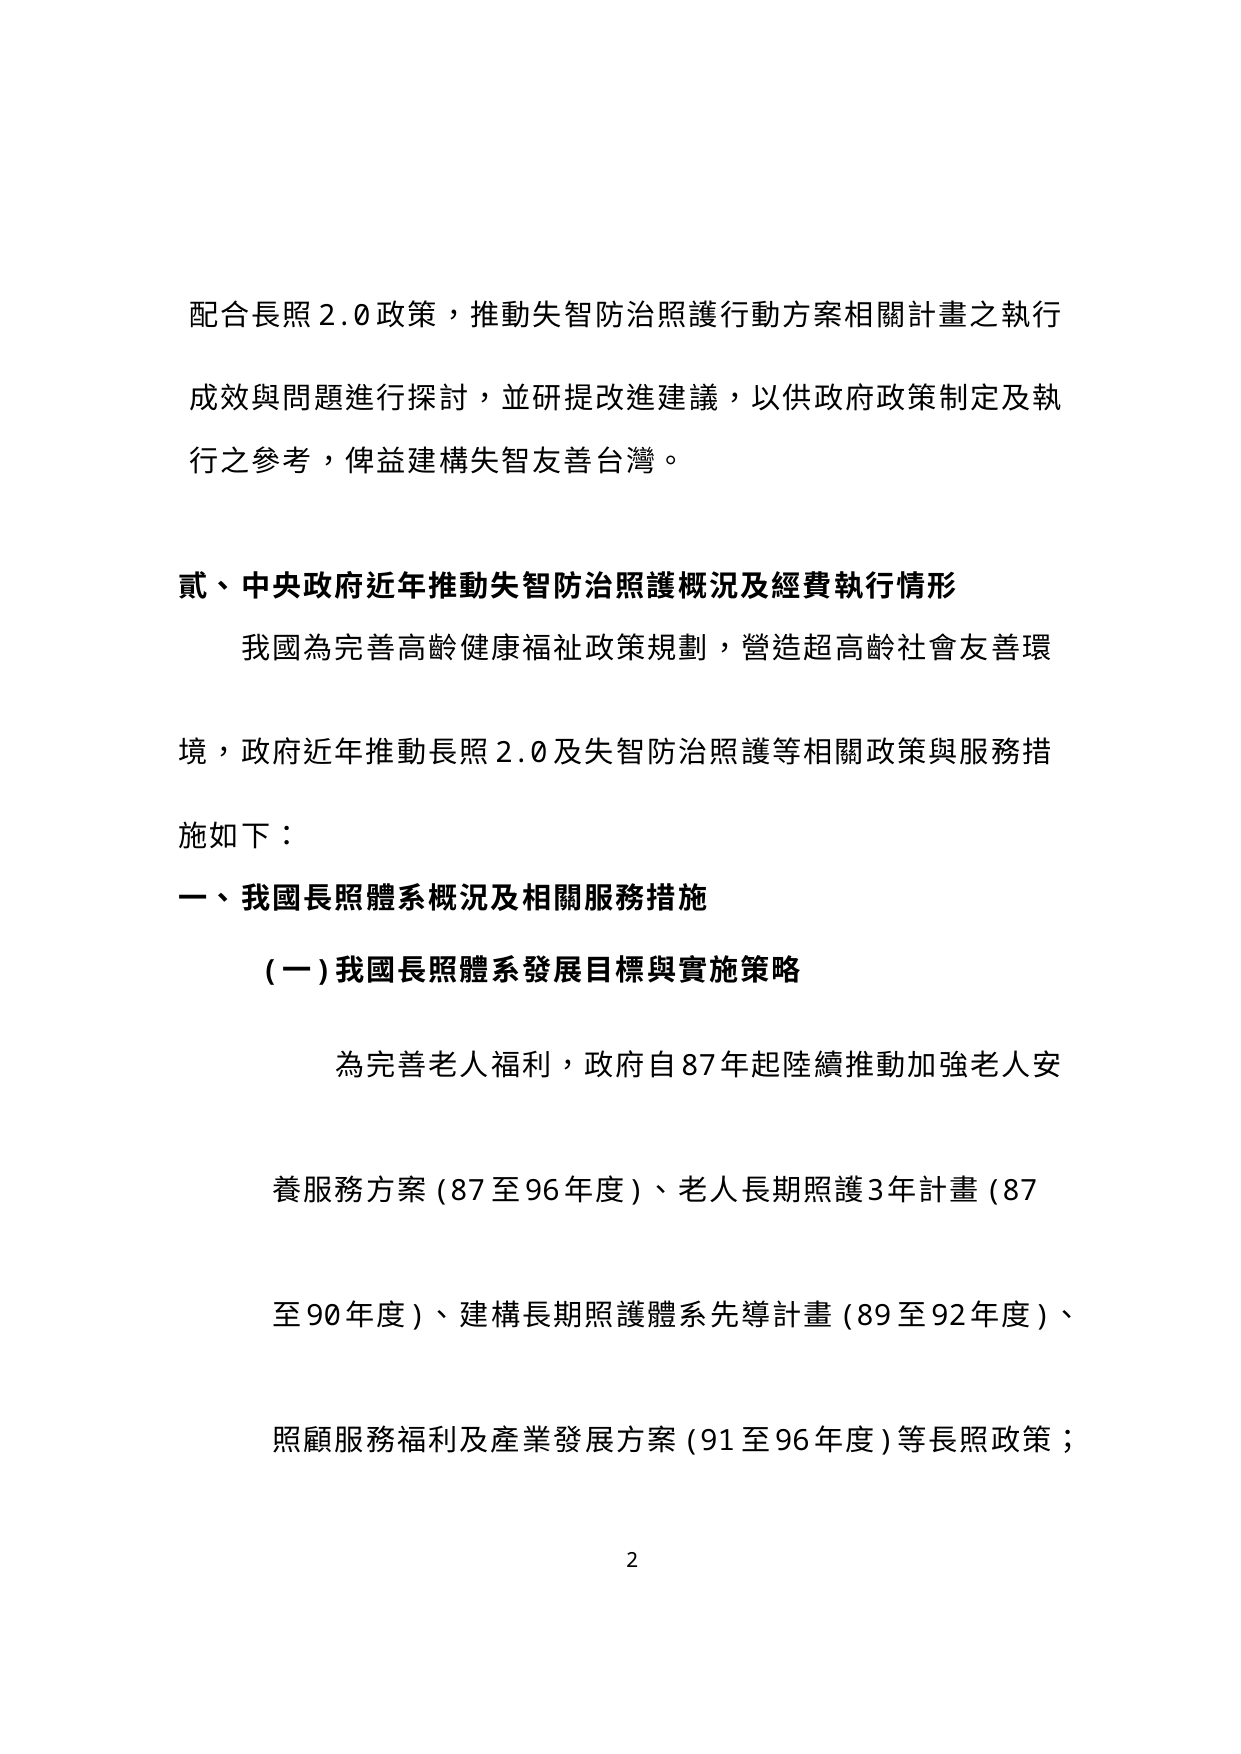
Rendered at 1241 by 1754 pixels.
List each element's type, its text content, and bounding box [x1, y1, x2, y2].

text (一)我國長照體系發展目標與實施策略 [236, 917, 1063, 979]
text 貳、中央政府近年推動失智防治照護概況及經費執行情形 [177, 542, 1063, 604]
text 我國為完善高齡健康福祉政策規劃，營造超高齡社會友善環境，政府近年推動長照2.0及失智防治照護等相關政策與服務措施如下： [177, 604, 1063, 854]
text 一、我國長照體系概況及相關服務措施 [177, 854, 1063, 917]
text 近年政府為建構全面性之失智症服務體系，落實以社區為基礎之在地老人服務，強化專業人力培育，並推動失智症朋友權益維護與無障礙環境，依照世界衛生組織「失智症全球行動計畫」，於2017年底公布「失智症防治照護政策綱領暨行動方案2.0」(下稱失智防治照護行動方案)，冀與民間攜手合作，落實完善之失智症防治照護政策，並達成2020年及2025年中、長程目標，以建立「失智友善台灣」。爰本文擬先闡述衛福部「長期照顧十年計畫2.0」政策(下稱長照2.0)及因應高齡化長照體系相關服務措施，再進一步從預防、醫療與照護等面向，研析各部會近年配合長照2.0政策，推動失智防治照護行動方案相關計畫之執行成效與問題進行探討，並研提改進建議，以供政府政策制定及執行之參考，俾益建構失智友善台灣。 [178, 229, 1063, 479]
text 為完善老人福利，政府自87年起陸續推動加強老人安養服務方案(87至96年度)、老人長期照護3年計畫(87至90年度)、建構長期照護體系先導計畫(89至92年度)、照顧服務福利及產業發展方案(91至96年度)等長照政策；另為因應我國高齡化所導致失能人口增加之長期照顧需求，政府依循在地老化政策目標，96至105年間推動長期照顧10年計畫(下稱長照1.0)。復於106年以實現在地老化，提供從支持家庭、居家、社區到住宿式照顧之多元連續服務，普及照顧服務體系，建立以社區為基礎之照顧型社區(caring communit)為目標，賡續推動「長期照顧十年計畫2.0」(106至115年度)(以下稱長照2.0)，該計畫有建立優質、平價、普及之長照服務體系等4大目標，以及建立以服務使用者為中心之服務體系等10項實施策略(詳表2-1-1)。 [266, 979, 1063, 1479]
